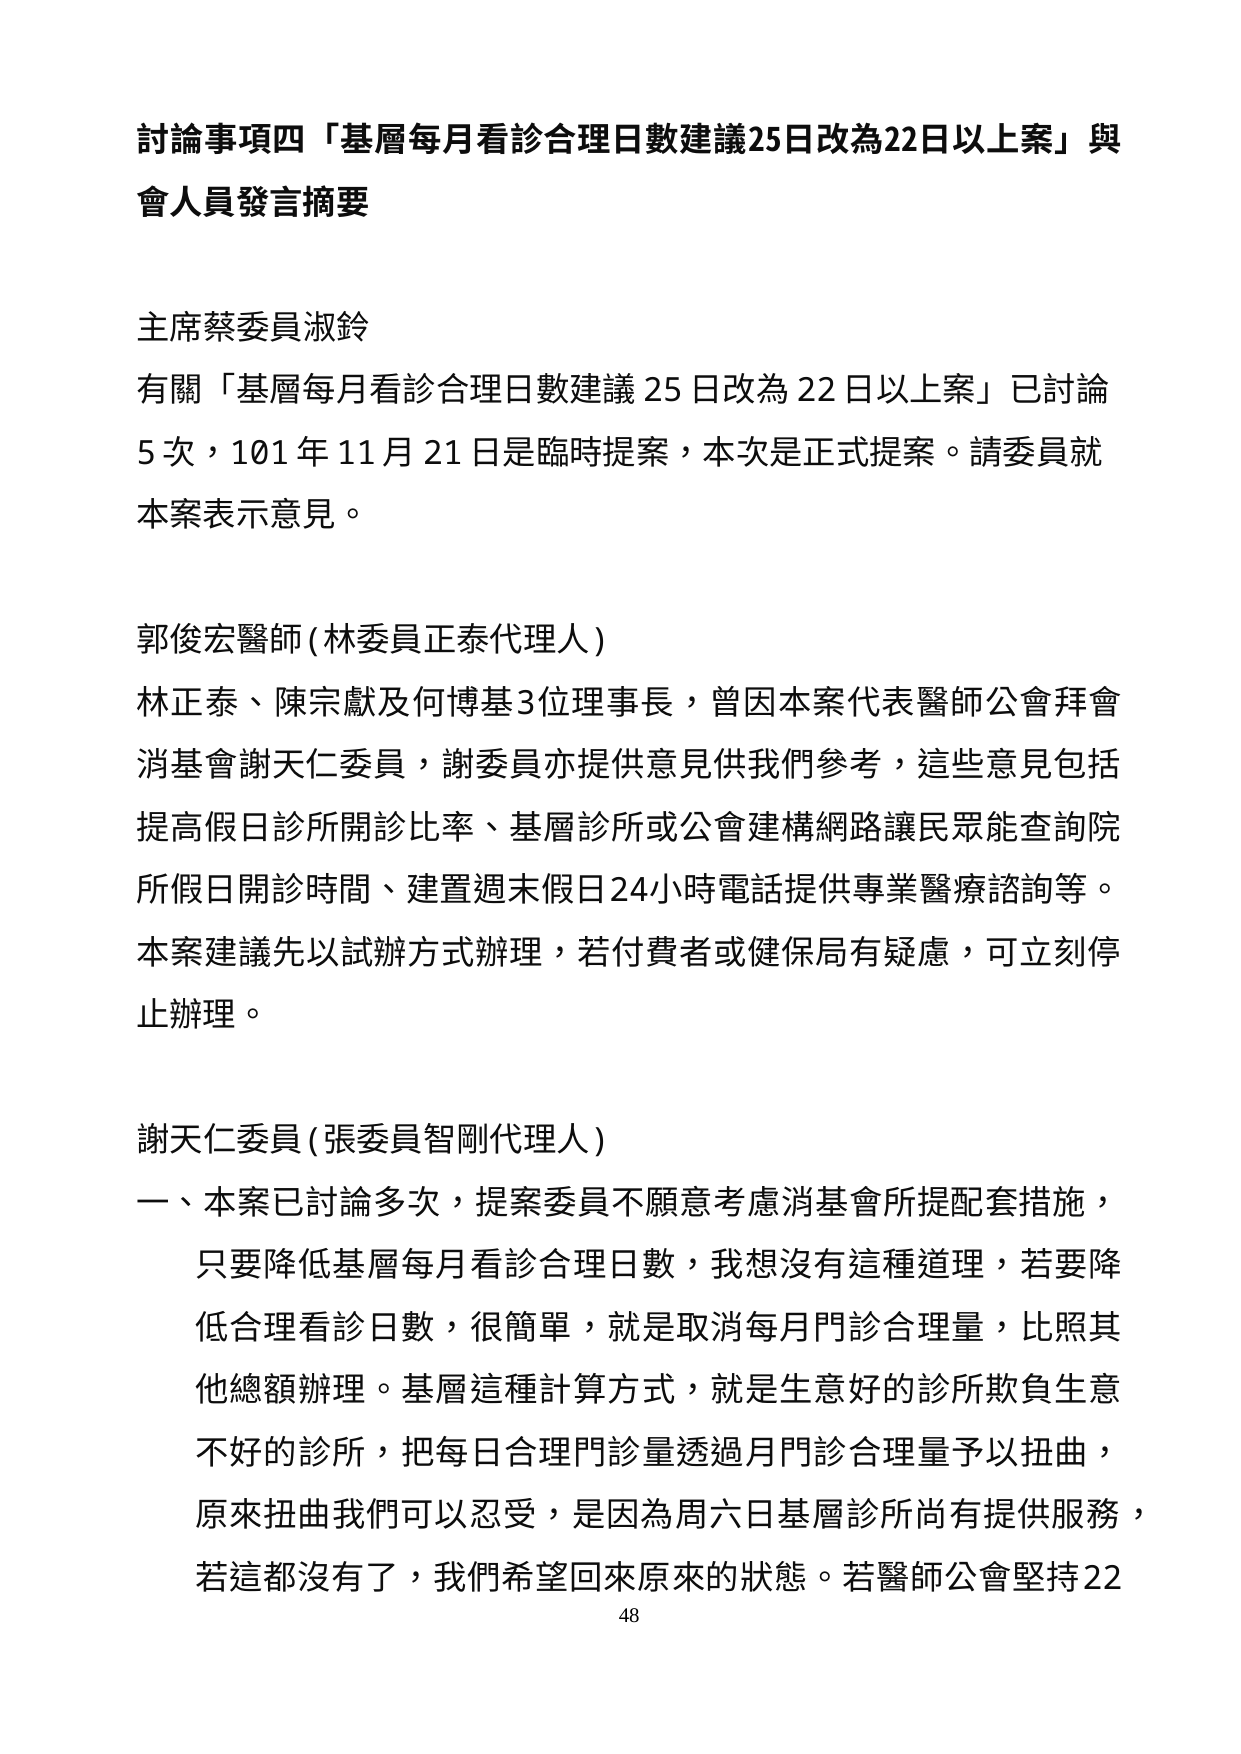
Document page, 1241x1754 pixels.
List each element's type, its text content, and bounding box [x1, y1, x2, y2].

text 有關「基層每月看診合理日數建議25日改為22日以上案」已討論5次，101年11月21日是臨時提案，本次是正式提案。請委員就本案表示意見。 [136, 346, 1122, 533]
text 謝天仁委員(張委員智剛代理人) [136, 1096, 1122, 1158]
text 主席蔡委員淑鈴 [136, 283, 1122, 346]
text 討論事項四「基層每月看診合理日數建議25日改為22日以上案」與會人員發言摘要 [136, 96, 1122, 221]
text 郭俊宏醫師(林委員正泰代理人) [136, 596, 1122, 658]
text 林正泰、陳宗獻及何博基3位理事長，曾因本案代表醫師公會拜會消基會謝天仁委員，謝委員亦提供意見供我們參考，這些意見包括提高假日診所開診比率、基層診所或公會建構網路讓民眾能查詢院所假日開診時間、建置週末假日24小時電話提供專業醫療諮詢等。本案建議先以試辦方式辦理，若付費者或健保局有疑慮，可立刻停止辦理。 [136, 658, 1122, 1033]
text 一、本案已討論多次，提案委員不願意考慮消基會所提配套措施，只要降低基層每月看診合理日數，我想沒有這種道理，若要降低合理看診日數，很簡單，就是取消每月門診合理量，比照其他總額辦理。基層這種計算方式，就是生意好的診所欺負生意不好的診所，把每日合理門診量透過月門診合理量予以扭曲，原來扭曲我們可以忍受，是因為周六日基層診所尚有提供服務，若這都沒有了，我們希望回來原來的狀態。若醫師公會堅持22日，就刪除月門診合理量，再考量調整周六日門診診察費。其他，我認為沒有討論的必要。 [136, 1158, 1122, 1596]
